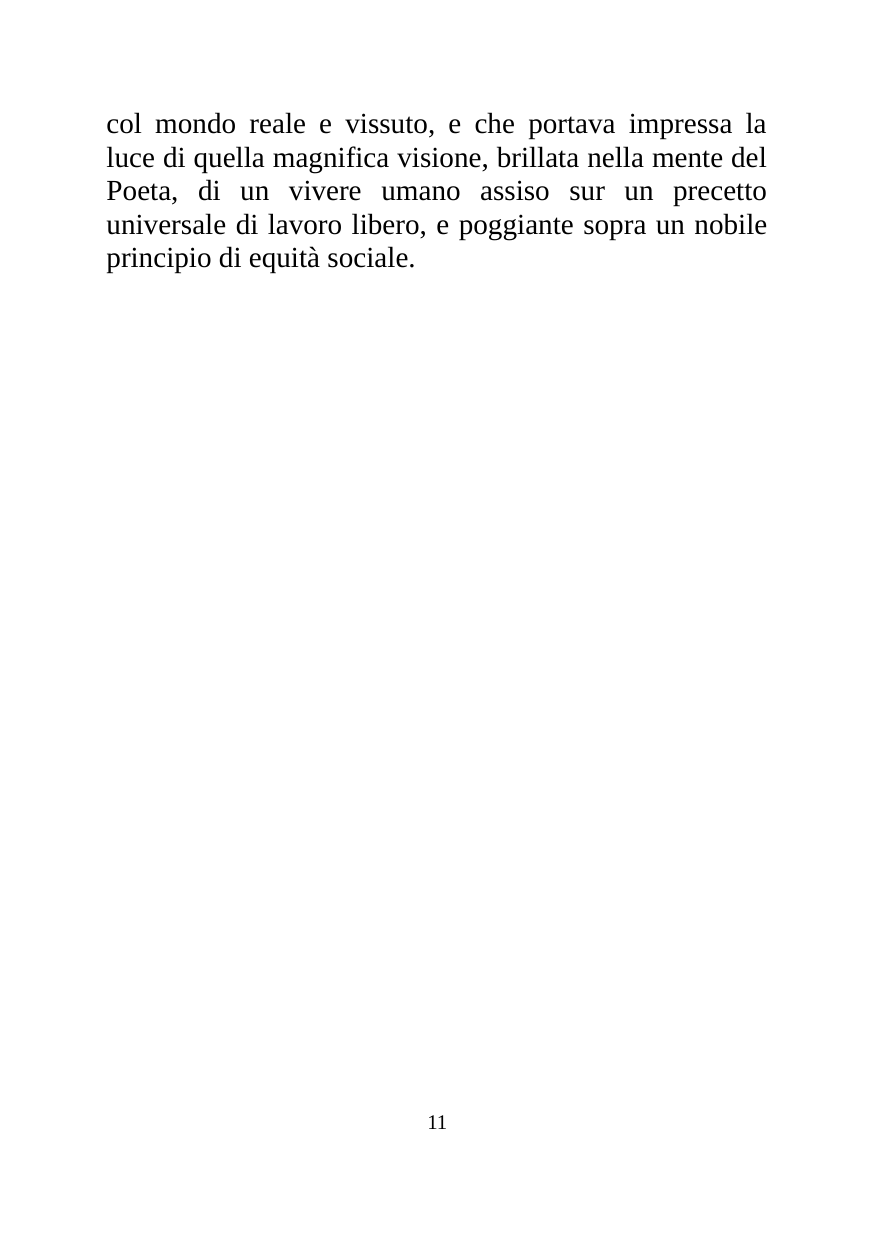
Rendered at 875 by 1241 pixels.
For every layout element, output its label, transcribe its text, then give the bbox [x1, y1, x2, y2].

text col mondo reale e vissuto, e che portava impressa la luce di quella magnifica visione, brillata nella mente del Poeta, di un vivere umano assiso sur un precetto universale di lavoro libero, e poggiante sopra un nobile principio di equità sociale. [106, 106, 768, 274]
